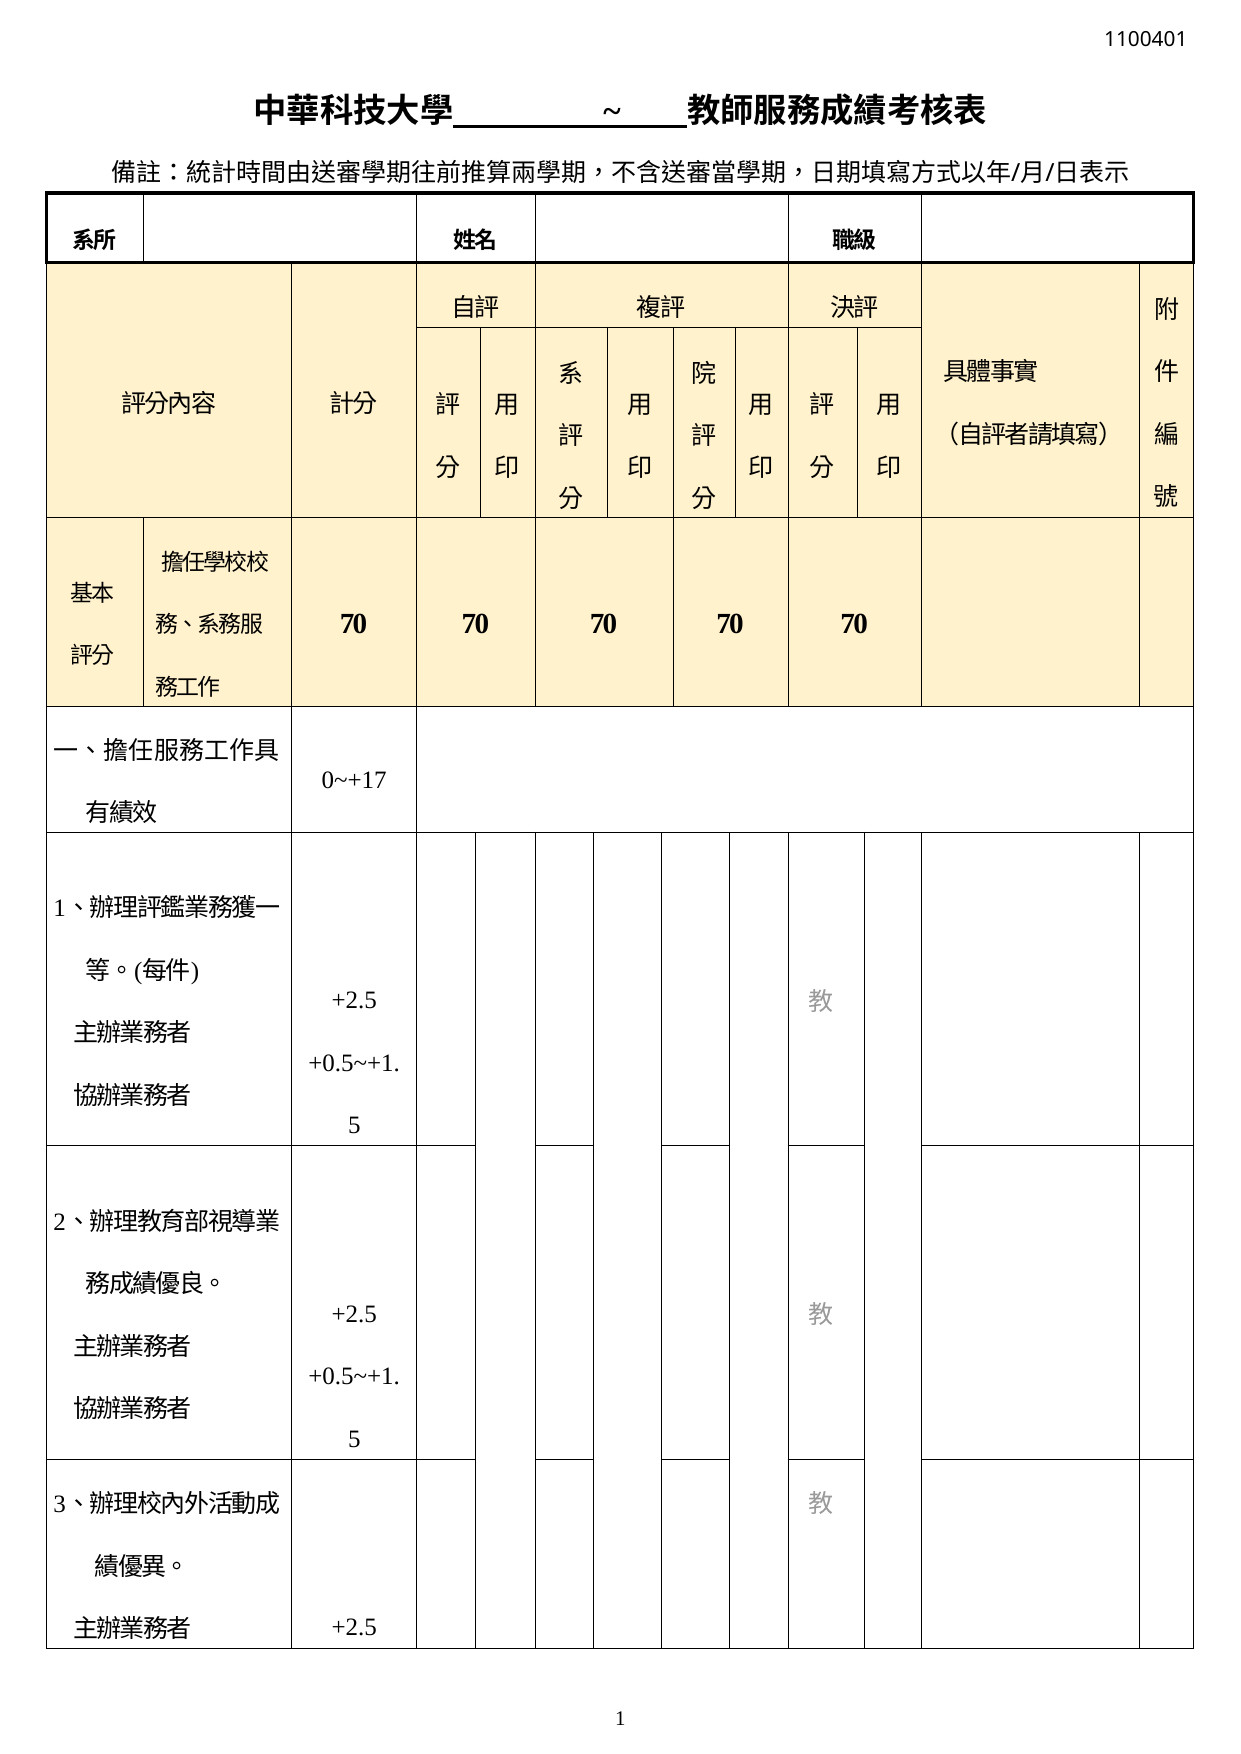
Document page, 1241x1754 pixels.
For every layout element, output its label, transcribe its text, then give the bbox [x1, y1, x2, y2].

table_cell [730, 833, 788, 1647]
table_cell [865, 833, 921, 1647]
table_cell 教 [789, 1460, 864, 1647]
table_header 系所 [48, 195, 143, 261]
table_cell [536, 1460, 593, 1647]
table_cell 決評 [789, 264, 921, 327]
table_cell [417, 707, 1193, 832]
table_cell 教 [789, 833, 864, 1145]
table_cell 教 [789, 1146, 864, 1459]
table_cell [1140, 833, 1193, 1145]
table_cell 70 [536, 518, 673, 706]
table_cell [922, 518, 1139, 706]
table_cell 0~+17 [292, 707, 416, 832]
table_cell 評分內容 [47, 264, 291, 517]
table_cell [476, 833, 535, 1647]
table_cell [662, 833, 729, 1145]
table_cell [1140, 1146, 1193, 1459]
table_header 姓名 [417, 195, 535, 261]
table_cell 院 評 分 [674, 328, 735, 517]
table_header [536, 195, 788, 261]
table_cell +2.5 +0.5~+1.5 [292, 1146, 416, 1459]
table_cell 評 分 [417, 328, 480, 517]
table_cell 評 分 [789, 328, 857, 517]
table_cell [662, 1146, 729, 1459]
table_header [144, 195, 416, 261]
table_cell 基本 評分 [47, 518, 143, 706]
table_cell [536, 1146, 593, 1459]
table_cell [662, 1460, 729, 1647]
table_cell 計分 [292, 264, 416, 517]
table_cell [417, 1460, 475, 1647]
text 中華科技大學 ~ 教師服務成績考核表 [53, 66, 1187, 129]
table_cell +2.5 [292, 1460, 416, 1647]
table_header 職級 [789, 195, 921, 261]
table_cell [536, 833, 593, 1145]
table_cell 70 [789, 518, 921, 706]
table_cell 附件編號 [1140, 264, 1193, 517]
table_cell [922, 833, 1139, 1145]
table_cell 3、辦理校內外活動成績優異。 主辦業務者 [47, 1460, 291, 1647]
table_cell 70 [674, 518, 788, 706]
table_cell [922, 1460, 1139, 1647]
table_cell [1140, 518, 1193, 706]
table_cell [922, 1146, 1139, 1459]
table_cell [417, 833, 475, 1145]
table_cell 1、辦理評鑑業務獲一等。(每件) 主辦業務者 協辦業務者 [47, 833, 291, 1145]
table_header [922, 195, 1192, 261]
table_cell [1140, 1460, 1193, 1647]
table_cell 複評 [536, 264, 788, 327]
table_cell 2、辦理教育部視導業務成績優良。 主辦業務者 協辦業務者 [47, 1146, 291, 1459]
table_cell [594, 833, 661, 1647]
table_cell 用 印 [858, 328, 921, 517]
table_cell 自評 [417, 264, 535, 327]
table_cell 一、擔任服務工作具有績效 [47, 707, 291, 832]
table_cell 用 印 [736, 328, 788, 517]
table_cell +2.5 +0.5~+1.5 [292, 833, 416, 1145]
table_cell 具體事實 （自評者請填寫） [922, 264, 1139, 517]
table_cell [417, 1146, 475, 1459]
table_cell 擔任學校校 務、系務服務工作 [144, 518, 291, 706]
table_cell 70 [417, 518, 535, 706]
table_cell 用 印 [481, 328, 535, 517]
table_cell 系 評 分 [536, 328, 607, 517]
table_cell 用 印 [608, 328, 673, 517]
text 備註：統計時間由送審學期往前推算兩學期，不含送審當學期，日期填寫方式以年/月/日表示 [53, 129, 1187, 191]
table_cell 70 [292, 518, 416, 706]
